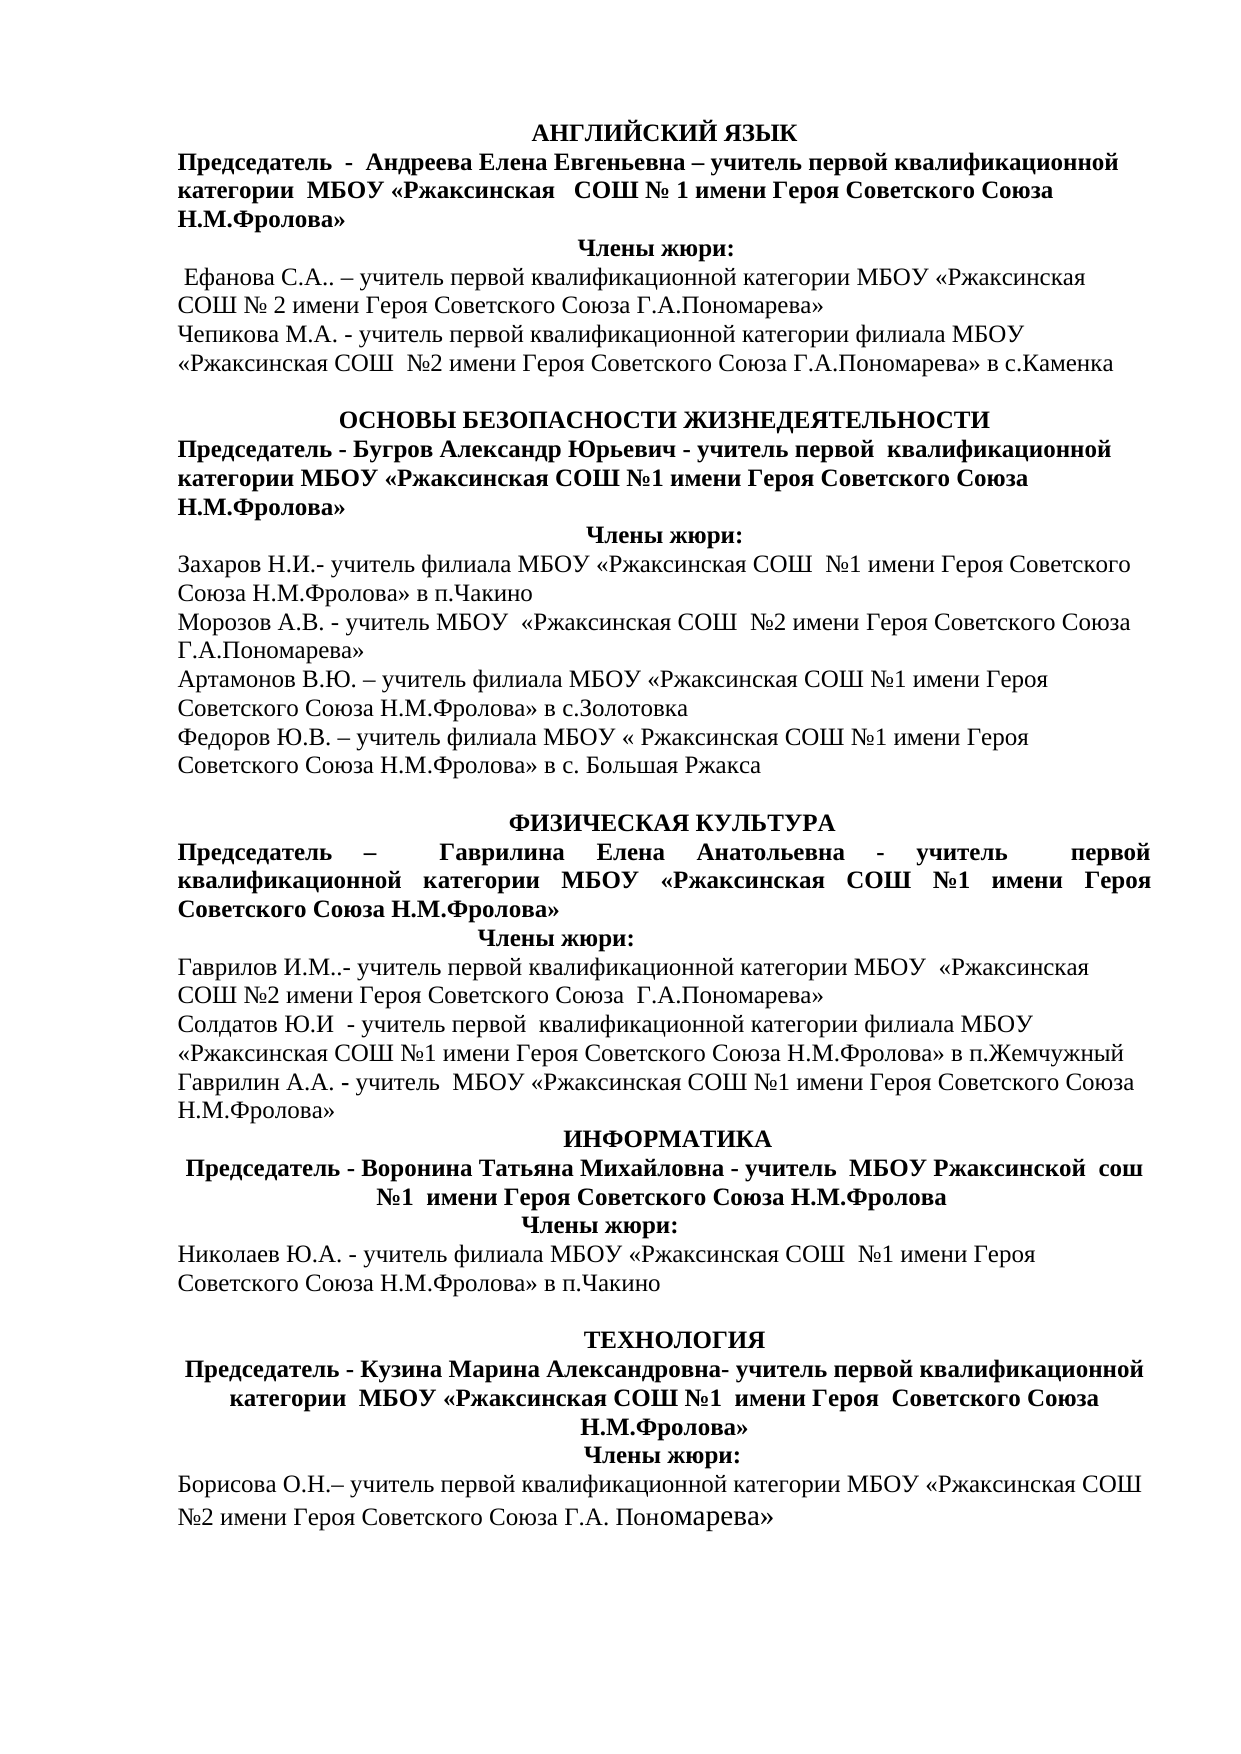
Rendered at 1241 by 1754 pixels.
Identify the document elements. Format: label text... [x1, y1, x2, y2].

text Председатель - Андреева Елена Евгеньевна – учитель первой квалификационной категории МБОУ «Ржаксинская СОШ № 1 имени Героя Советского Союза Н.М.Фролова» [177, 147, 1152, 233]
text ИНФОРМАТИКА [177, 1124, 1152, 1153]
text Председатель - Воронина Татьяна Михайловна - учитель МБОУ Ржаксинской сош №1 имени Героя Советского Союза Н.М.Фролова [177, 1153, 1152, 1211]
text Борисова О.Н.– учитель первой квалификационной категории МБОУ «Ржаксинская СОШ №2 имени Героя Советского Союза Г.А. Пономарева» [177, 1469, 1152, 1532]
text Морозов А.В. - учитель МБОУ «Ржаксинская СОШ №2 имени Героя Советского Союза Г.А.Пономарева» [177, 607, 1152, 664]
text ОСНОВЫ БЕЗОПАСНОСТИ ЖИЗНЕДЕЯТЕЛЬНОСТИ [177, 406, 1152, 434]
text Председатель – Гаврилина Елена Анатольевна - учитель первой квалификационной категории МБОУ «Ржаксинская СОШ №1 имени Героя Советского Союза Н.М.Фролова» [177, 837, 1152, 923]
text Председатель - Бугров Александр Юрьевич - учитель первой квалификационной категории МБОУ «Ржаксинская СОШ №1 имени Героя Советского Союза Н.М.Фролова» [177, 434, 1152, 521]
text Члены жюри: [177, 233, 1152, 262]
text ТЕХНОЛОГИЯ [177, 1326, 1152, 1354]
text Федоров Ю.В. – учитель филиала МБОУ « Ржаксинская СОШ №1 имени Героя Советского Союза Н.М.Фролова» в с. Большая Ржакса [177, 722, 1152, 779]
text Солдатов Ю.И - учитель первой квалификационной категории филиала МБОУ «Ржаксинская СОШ №1 имени Героя Советского Союза Н.М.Фролова» в п.Жемчужный [177, 1009, 1152, 1067]
text Члены жюри: [177, 1211, 1152, 1239]
text Чепикова М.А. - учитель первой квалификационной категории филиала МБОУ «Ржаксинская СОШ №2 имени Героя Советского Союза Г.А.Пономарева» в с.Каменка [177, 319, 1152, 377]
text Артамонов В.Ю. – учитель филиала МБОУ «Ржаксинская СОШ №1 имени Героя Советского Союза Н.М.Фролова» в с.Золотовка [177, 664, 1152, 722]
text Гаврилин А.А. - учитель МБОУ «Ржаксинская СОШ №1 имени Героя Советского Союза Н.М.Фролова» [177, 1067, 1152, 1124]
text Члены жюри: [177, 521, 1152, 549]
text Ефанова С.А.. – учитель первой квалификационной категории МБОУ «Ржаксинская СОШ № 2 имени Героя Советского Союза Г.А.Пономарева» [177, 262, 1152, 319]
text ФИЗИЧЕСКАЯ КУЛЬТУРА [177, 808, 1152, 837]
text Члены жюри: [177, 923, 1152, 952]
text Гаврилов И.М..- учитель первой квалификационной категории МБОУ «Ржаксинская СОШ №2 имени Героя Советского Союза Г.А.Пономарева» [177, 952, 1152, 1009]
text Члены жюри: [177, 1441, 1152, 1469]
text Захаров Н.И.- учитель филиала МБОУ «Ржаксинская СОШ №1 имени Героя Советского Союза Н.М.Фролова» в п.Чакино [177, 549, 1152, 607]
text Председатель - Кузина Марина Александровна- учитель первой квалификационной категории МБОУ «Ржаксинская СОШ №1 имени Героя Советского Союза Н.М.Фролова» [177, 1354, 1152, 1441]
text АНГЛИЙСКИЙ ЯЗЫК [177, 118, 1152, 147]
text Николаев Ю.А. - учитель филиала МБОУ «Ржаксинская СОШ №1 имени Героя Советского Союза Н.М.Фролова» в п.Чакино [177, 1239, 1152, 1297]
